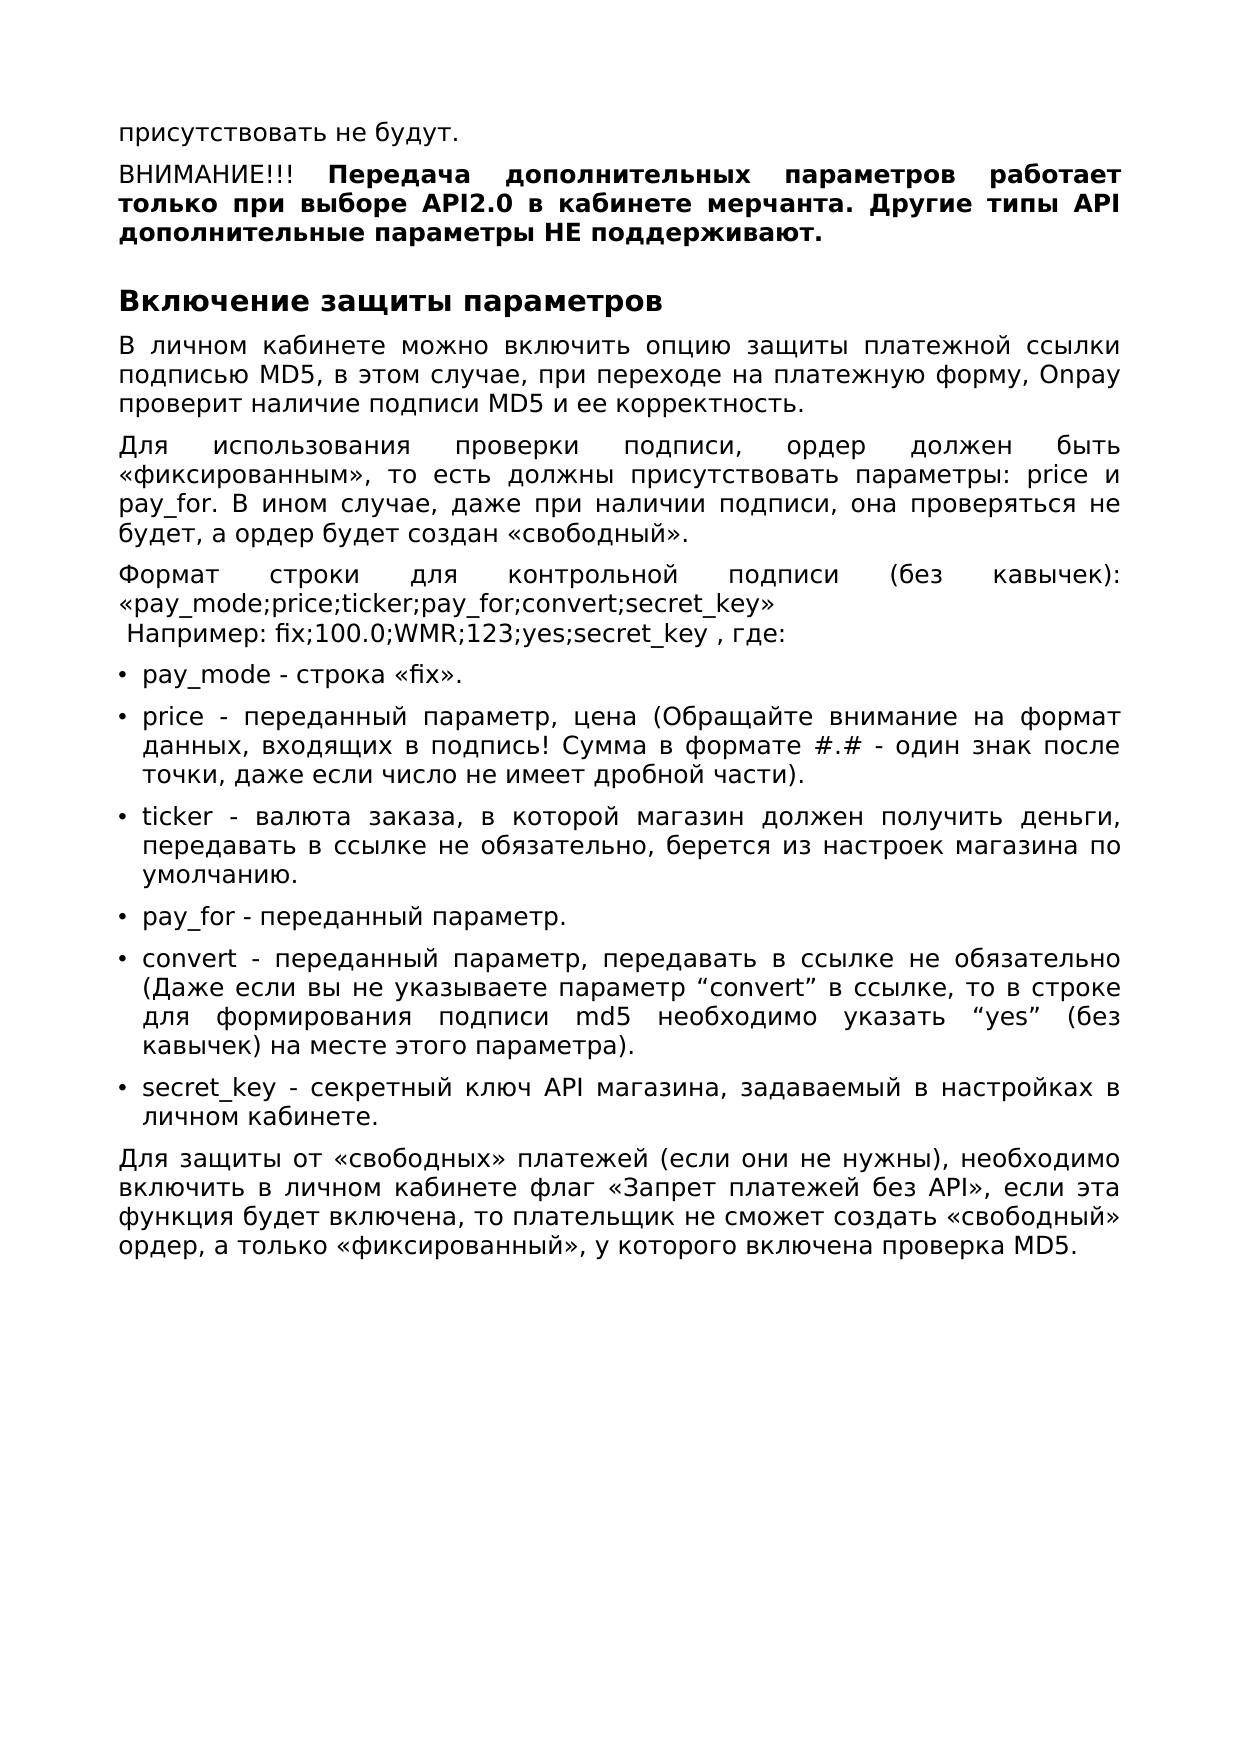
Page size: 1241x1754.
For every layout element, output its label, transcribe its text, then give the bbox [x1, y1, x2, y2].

list price - переданный параметр, цена (Обращайте внимание на формат данных, входящих в подпись! Сумма в формате #.# - один знак после точки, даже если число не имеет дробной части). [118, 702, 1122, 789]
subtitle Включение защиты параметров [118, 285, 1122, 319]
list ticker - валюта заказа, в которой магазин должен получить деньги, передавать в ссылке не обязательно, берется из настроек магазина по умолчанию. [118, 802, 1122, 889]
list pay_for - переданный параметр. [118, 902, 1122, 931]
text В личном кабинете можно включить опцию защиты платежной ссылки подписью MD5, в этом случае, при переходе на платежную форму, Onpay проверит наличие подписи MD5 и ее корректность. [118, 331, 1122, 419]
text Для использования проверки подписи, ордер должен быть «фиксированным», то есть должны присутствовать параметры: price и pay_for. В ином случае, даже при наличии подписи, она проверяться не будет, а ордер будет создан «свободный». [118, 431, 1122, 548]
text присутствовать не будут. [118, 118, 1122, 147]
list convert - переданный параметр, передавать в ссылке не обязательно (Даже если вы не указываете параметр “convert” в ссылке, то в строке для формирования подписи md5 необходимо указать “yes” (без кавычек) на месте этого параметра). [118, 944, 1122, 1060]
text Формат строки для контрольной подписи (без кавычек): «pay_mode;price;ticker;pay_for;convert;secret_key» Например: fix;100.0;WMR;123;yes;secret_key , где: [118, 560, 1122, 648]
list secret_key - секретный ключ API магазина, задаваемый в настройках в личном кабинете. [118, 1073, 1122, 1131]
text ВНИМАНИЕ!!! Передача дополнительных параметров работает только при выборе API2.0 в кабинете мерчанта. Другие типы API дополнительные параметры НЕ поддерживают. [118, 160, 1122, 247]
list pay_mode - строка «fix». [118, 660, 1122, 689]
text Для защиты от «свободных» платежей (если они не нужны), необходимо включить в личном кабинете флаг «Запрет платежей без API», если эта функция будет включена, то плательщик не сможет создать «свободный» ордер, а только «фиксированный», у которого включена проверка MD5. [118, 1144, 1122, 1260]
